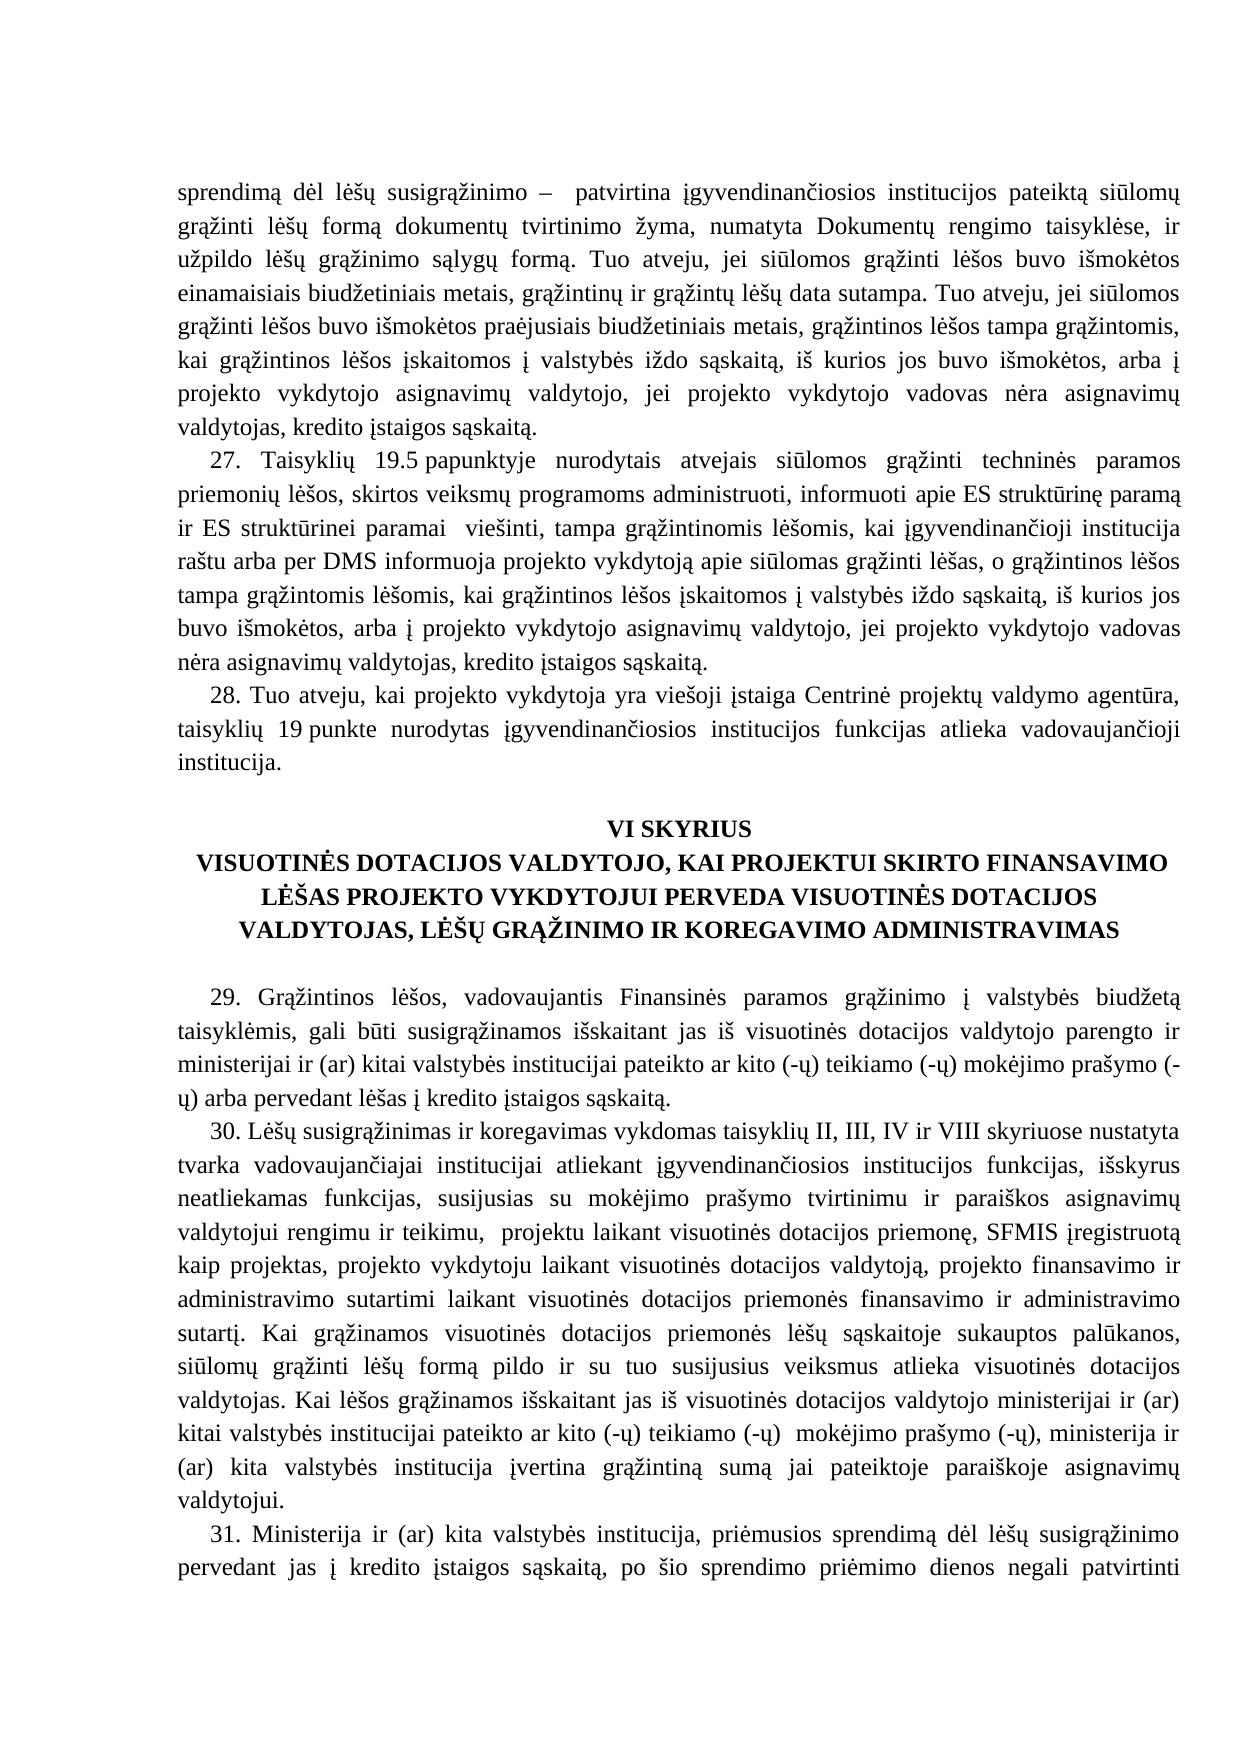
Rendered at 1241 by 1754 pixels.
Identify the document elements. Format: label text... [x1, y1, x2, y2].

text 31. Ministerija ir (ar) kita valstybės institucija, priėmusios sprendimą dėl lėšų susigrąžinimo pervedant jas į kredito įstaigos sąskaitą, po šio sprendimo priėmimo dienos negali patvirtinti [177, 1519, 1181, 1581]
text VISUOTINĖS DOTACIJOS VALDYTOJO, kai projektui SKIRTO finansavimo lėšas projekto vykdytojui perveda visuotinės dotacijos valdytojas, LĖŠŲ GRĄŽINIMO ir koregavimO ADMINISTRAVIMAS [177, 848, 1181, 944]
text VI SKYRIUS [177, 814, 1181, 843]
text 29. Grąžintinos lėšos, vadovaujantis Finansinės paramos grąžinimo į valstybės biudžetą taisyklėmis, gali būti susigrąžinamos išskaitant jas iš visuotinės dotacijos valdytojo parengto ir ministerijai ir (ar) kitai valstybės institucijai pateikto ar kito (-ų) teikiamo (-ų) mokėjimo prašymo (-ų) arba pervedant lėšas į kredito įstaigos sąskaitą. [177, 982, 1181, 1112]
text 27. Taisyklių 19.5 papunktyje nurodytais atvejais siūlomos grąžinti techninės paramos priemonių lėšos, skirtos veiksmų programoms administruoti, informuoti apie ES struktūrinę paramą ir ES struktūrinei paramai viešinti, tampa grąžintinomis lėšomis, kai įgyvendinančioji institucija raštu arba per DMS informuoja projekto vykdytoją apie siūlomas grąžinti lėšas, o grąžintinos lėšos tampa grąžintomis lėšomis, kai grąžintinos lėšos įskaitomos į valstybės iždo sąskaitą, iš kurios jos buvo išmokėtos, arba į projekto vykdytojo asignavimų valdytojo, jei projekto vykdytojo vadovas nėra asignavimų valdytojas, kredito įstaigos sąskaitą. [177, 446, 1181, 676]
text 30. Lėšų susigrąžinimas ir koregavimas vykdomas taisyklių II, III, IV ir VIII skyriuose nustatyta tvarka vadovaujančiajai institucijai atliekant įgyvendinančiosios institucijos funkcijas, išskyrus neatliekamas funkcijas, susijusias su mokėjimo prašymo tvirtinimu ir paraiškos asignavimų valdytojui rengimu ir teikimu, projektu laikant visuotinės dotacijos priemonę, SFMIS įregistruotą kaip projektas, projekto vykdytoju laikant visuotinės dotacijos valdytoją, projekto finansavimo ir administravimo sutartimi laikant visuotinės dotacijos priemonės finansavimo ir administravimo sutartį. Kai grąžinamos visuotinės dotacijos priemonės lėšų sąskaitoje sukauptos palūkanos, siūlomų grąžinti lėšų formą pildo ir su tuo susijusius veiksmus atlieka visuotinės dotacijos valdytojas. Kai lėšos grąžinamos išskaitant jas iš visuotinės dotacijos valdytojo ministerijai ir (ar) kitai valstybės institucijai pateikto ar kito (-ų) teikiamo (-ų) mokėjimo prašymo (-ų), ministerija ir (ar) kita valstybės institucija įvertina grąžintiną sumą jai pateiktoje paraiškoje asignavimų valdytojui. [177, 1116, 1181, 1514]
text sprendimą dėl lėšų susigrąžinimo – patvirtina įgyvendinančiosios institucijos pateiktą siūlomų grąžinti lėšų formą dokumentų tvirtinimo žyma, numatyta Dokumentų rengimo taisyklėse, ir užpildo lėšų grąžinimo sąlygų formą. Tuo atveju, jei siūlomos grąžinti lėšos buvo išmokėtos einamaisiais biudžetiniais metais, grąžintinų ir grąžintų lėšų data sutampa. Tuo atveju, jei siūlomos grąžinti lėšos buvo išmokėtos praėjusiais biudžetiniais metais, grąžintinos lėšos tampa grąžintomis, kai grąžintinos lėšos įskaitomos į valstybės iždo sąskaitą, iš kurios jos buvo išmokėtos, arba į projekto vykdytojo asignavimų valdytojo, jei projekto vykdytojo vadovas nėra asignavimų valdytojas, kredito įstaigos sąskaitą. [177, 177, 1181, 441]
text 28. Tuo atveju, kai projekto vykdytoja yra viešoji įstaiga Centrinė projektų valdymo agentūra, taisyklių 19 punkte nurodytas įgyvendinančiosios institucijos funkcijas atlieka vadovaujančioji institucija. [177, 680, 1181, 776]
